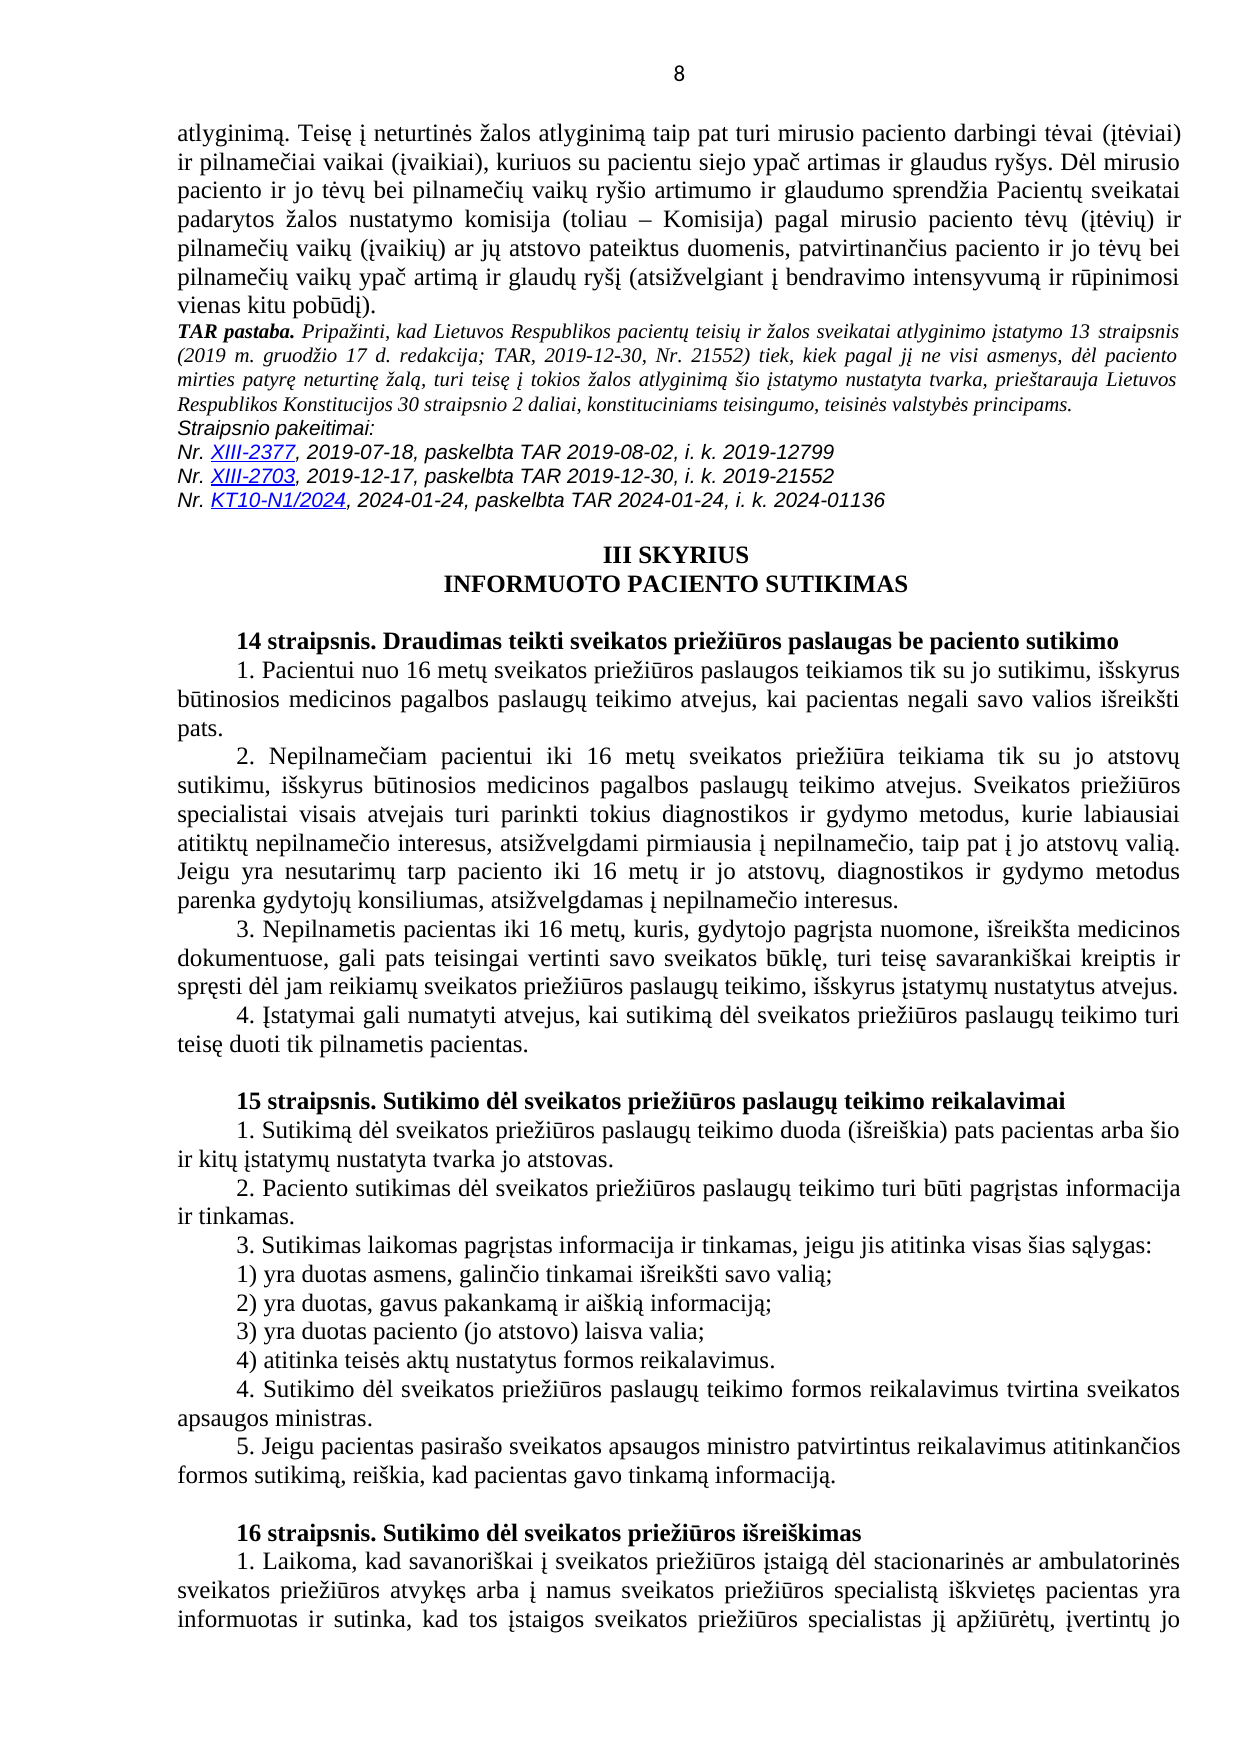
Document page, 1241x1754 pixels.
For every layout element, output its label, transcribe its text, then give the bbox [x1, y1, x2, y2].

text III SKYRIUS [177, 540, 1181, 569]
text 16 straipsnis. Sutikimo dėl sveikatos priežiūros išreiškimas [177, 1518, 1181, 1546]
text 3. Sutikimas laikomas pagrįstas informacija ir tinkamas, jeigu jis atitinka visas šias sąlygas: [177, 1230, 1181, 1259]
text TAR pastaba. Pripažinti, kad Lietuvos Respublikos pacientų teisių ir žalos sveikatai atlyginimo įstatymo 13 straipsnis (2019 m. gruodžio 17 d. redakcija; TAR, 2019-12-30, Nr. 21552) tiek, kiek pagal jį ne visi asmenys, dėl paciento mirties patyrę neturtinę žalą, turi teisę į tokios žalos atlyginimą šio įstatymo nustatyta tvarka, prieštarauja Lietuvos Respublikos Konstitucijos 30 straipsnio 2 daliai, konstituciniams teisingumo, teisinės valstybės principams. [177, 319, 1181, 416]
text 2. Paciento sutikimas dėl sveikatos priežiūros paslaugų teikimo turi būti pagrįstas informacija ir tinkamas. [177, 1173, 1181, 1230]
text 1. Sutikimą dėl sveikatos priežiūros paslaugų teikimo duoda (išreiškia) pats pacientas arba šio ir kitų įstatymų nustatyta tvarka jo atstovas. [177, 1115, 1181, 1173]
text 1. Pacientui nuo 16 metų sveikatos priežiūros paslaugos teikiamos tik su jo sutikimu, išskyrus būtinosios medicinos pagalbos paslaugų teikimo atvejus, kai pacientas negali savo valios išreikšti pats. [177, 655, 1181, 741]
text 4. Sutikimo dėl sveikatos priežiūros paslaugų teikimo formos reikalavimus tvirtina sveikatos apsaugos ministras. [177, 1374, 1181, 1431]
text Nr. XIII-2703, 2019-12-17, paskelbta TAR 2019-12-30, i. k. 2019-21552 [177, 463, 1181, 487]
text 2) yra duotas, gavus pakankamą ir aiškią informaciją; [177, 1288, 1181, 1316]
text 3. Nepilnametis pacientas iki 16 metų, kuris, gydytojo pagrįsta nuomone, išreikšta medicinos dokumentuose, gali pats teisingai vertinti savo sveikatos būklę, turi teisę savarankiškai kreiptis ir spręsti dėl jam reikiamų sveikatos priežiūros paslaugų teikimo, išskyrus įstatymų nustatytus atvejus. [177, 914, 1181, 1000]
text 4) atitinka teisės aktų nustatytus formos reikalavimus. [177, 1345, 1181, 1374]
text Nr. KT10-N1/2024, 2024-01-24, paskelbta TAR 2024-01-24, i. k. 2024-01136 [177, 487, 1181, 511]
text informuoto PACIENTO Sutikimas [177, 569, 1181, 598]
text 4. Įstatymai gali numatyti atvejus, kai sutikimą dėl sveikatos priežiūros paslaugų teikimo turi teisę duoti tik pilnametis pacientas. [177, 1000, 1181, 1058]
text Nr. XIII-2377, 2019-07-18, paskelbta TAR 2019-08-02, i. k. 2019-12799 [177, 439, 1181, 463]
text 3) yra duotas paciento (jo atstovo) laisva valia; [177, 1316, 1181, 1345]
text 14 straipsnis. Draudimas teikti sveikatos priežiūros paslaugas be paciento sutikimo [177, 626, 1181, 655]
text 2. Nepilnamečiam pacientui iki 16 metų sveikatos priežiūra teikiama tik su jo atstovų sutikimu, išskyrus būtinosios medicinos pagalbos paslaugų teikimo atvejus. Sveikatos priežiūros specialistai visais atvejais turi parinkti tokius diagnostikos ir gydymo metodus, kurie labiausiai atitiktų nepilnamečio interesus, atsižvelgdami pirmiausia į nepilnamečio, taip pat į jo atstovų valią. Jeigu yra nesutarimų tarp paciento iki 16 metų ir jo atstovų, diagnostikos ir gydymo metodus parenka gydytojų konsiliumas, atsižvelgdamas į nepilnamečio interesus. [177, 741, 1181, 914]
text 1. Laikoma, kad savanoriškai į sveikatos priežiūros įstaigą dėl stacionarinės ar ambulatorinės sveikatos priežiūros atvykęs arba į namus sveikatos priežiūros specialistą iškvietęs pacientas yra informuotas ir sutinka, kad tos įstaigos sveikatos priežiūros specialistas jį apžiūrėtų, įvertintų jo [177, 1546, 1181, 1633]
text 5. Jeigu pacientas pasirašo sveikatos apsaugos ministro patvirtintus reikalavimus atitinkančios formos sutikimą, reiškia, kad pacientas gavo tinkamą informaciją. [177, 1431, 1181, 1489]
text atlyginimą. Teisę į neturtinės žalos atlyginimą taip pat turi mirusio paciento darbingi tėvai (įtėviai) ir pilnamečiai vaikai (įvaikiai), kuriuos su pacientu siejo ypač artimas ir glaudus ryšys. Dėl mirusio paciento ir jo tėvų bei pilnamečių vaikų ryšio artimumo ir glaudumo sprendžia Pacientų sveikatai padarytos žalos nustatymo komisija (toliau – Komisija) pagal mirusio paciento tėvų (įtėvių) ir pilnamečių vaikų (įvaikių) ar jų atstovo pateiktus duomenis, patvirtinančius paciento ir jo tėvų bei pilnamečių vaikų ypač artimą ir glaudų ryšį (atsižvelgiant į bendravimo intensyvumą ir rūpinimosi vienas kitu pobūdį). [177, 118, 1181, 319]
text 1) yra duotas asmens, galinčio tinkamai išreikšti savo valią; [177, 1259, 1181, 1288]
text 15 straipsnis. Sutikimo dėl sveikatos priežiūros paslaugų teikimo reikalavimai [177, 1086, 1181, 1115]
text Straipsnio pakeitimai: [177, 416, 1181, 439]
